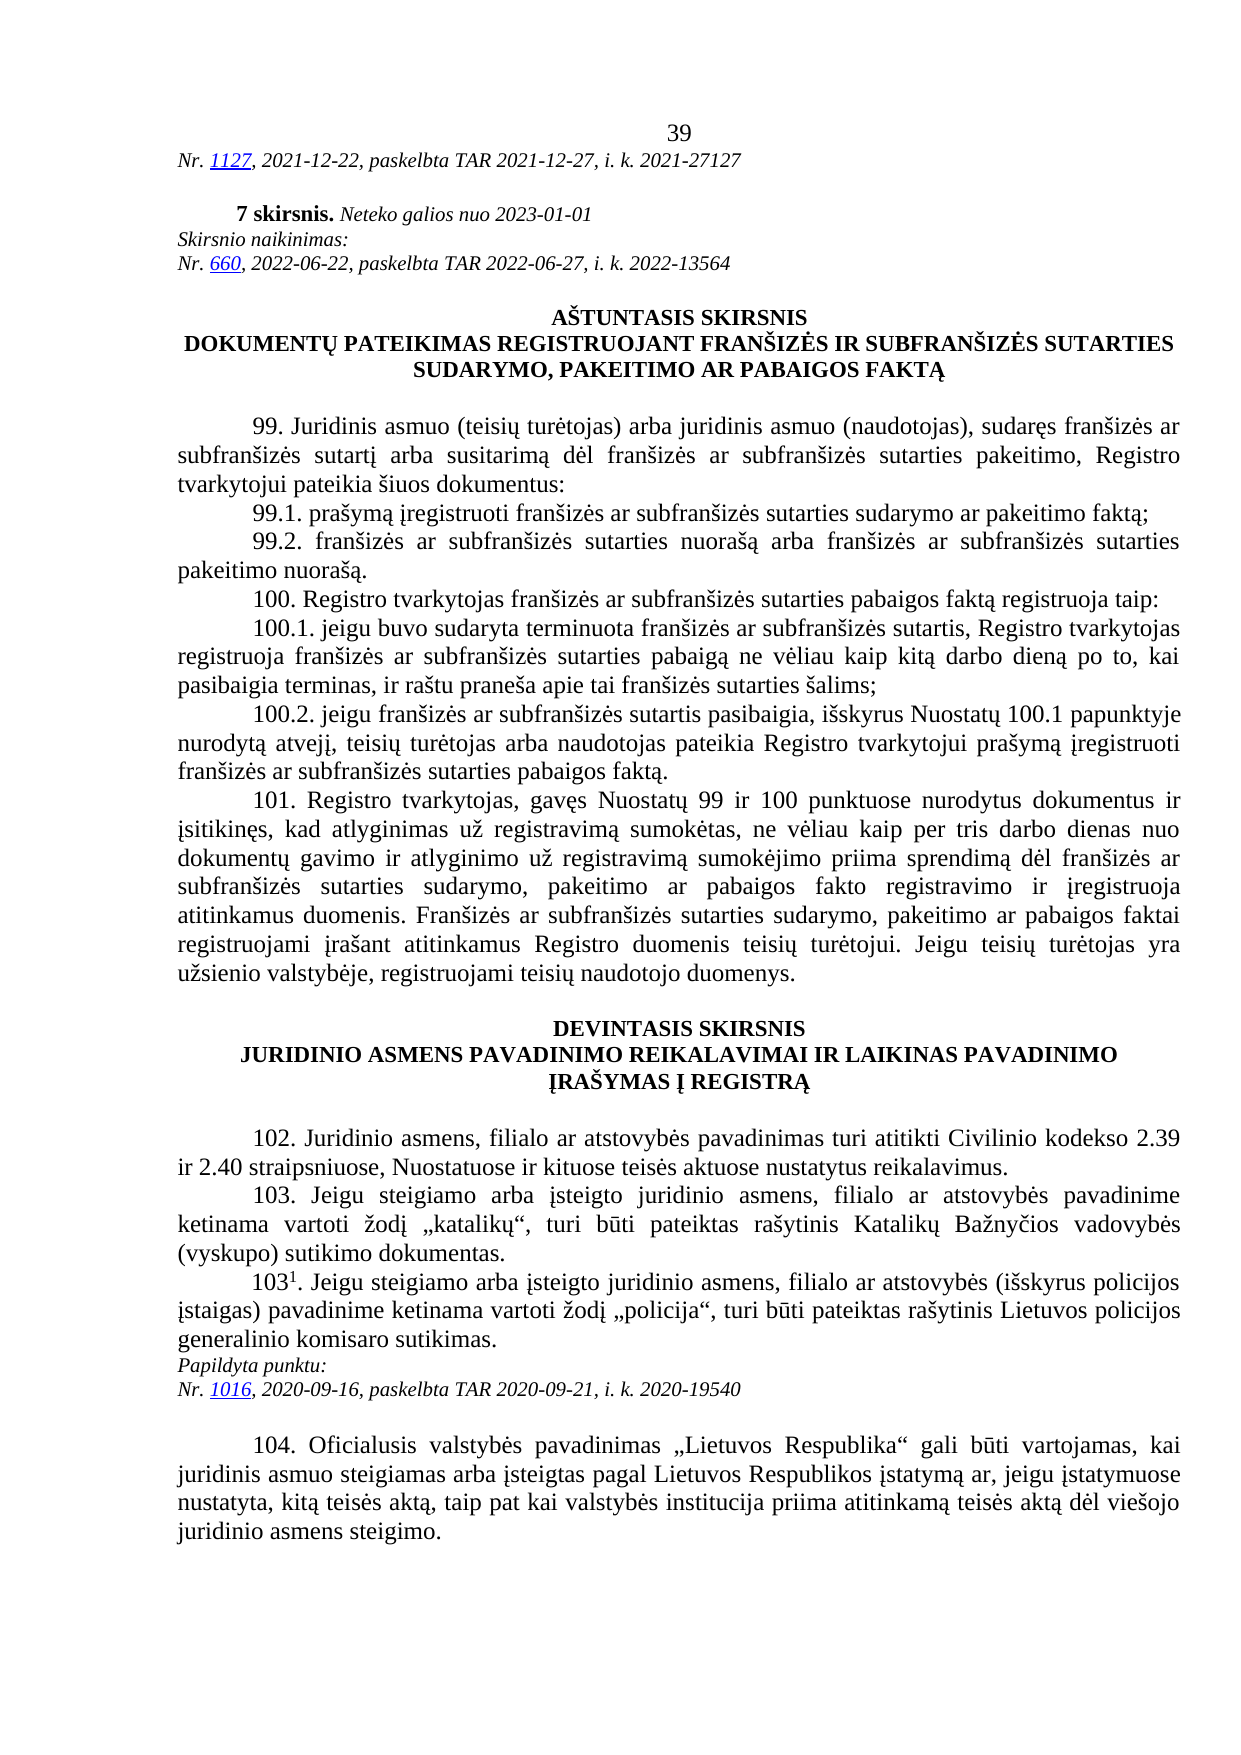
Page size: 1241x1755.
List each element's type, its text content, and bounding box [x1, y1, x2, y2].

text Nr. 1016, 2020-09-16, paskelbta TAR 2020-09-21, i. k. 2020-19540 [177, 1377, 1181, 1401]
text 102. Juridinio asmens, filialo ar atstovybės pavadinimas turi atitikti Civilinio kodekso 2.39 ir 2.40 straipsniuose, Nuostatuose ir kituose teisės aktuose nustatytus reikalavimus. [177, 1123, 1181, 1181]
text 104. Oficialusis valstybės pavadinimas „Lietuvos Respublika“ gali būti vartojamas, kai juridinis asmuo steigiamas arba įsteigtas pagal Lietuvos Respublikos įstatymą ar, jeigu įstatymuose nustatyta, kitą teisės aktą, taip pat kai valstybės institucija priima atitinkamą teisės aktą dėl viešojo juridinio asmens steigimo. [177, 1430, 1181, 1545]
text AŠTUNTASIS SKIRSNIS [177, 304, 1181, 330]
text 100.2. jeigu franšizės ar subfranšizės sutartis pasibaigia, išskyrus Nuostatų 100.1 papunktyje nurodytą atvejį, teisių turėtojas arba naudotojas pateikia Registro tvarkytojui prašymą įregistruoti franšizės ar subfranšizės sutarties pabaigos faktą. [177, 699, 1181, 785]
text DEVINTASIS SKIRSNIS [177, 1015, 1181, 1042]
text 101. Registro tvarkytojas, gavęs Nuostatų 99 ir 100 punktuose nurodytus dokumentus ir įsitikinęs, kad atlyginimas už registravimą sumokėtas, ne vėliau kaip per tris darbo dienas nuo dokumentų gavimo ir atlyginimo už registravimą sumokėjimo priima sprendimą dėl franšizės ar subfranšizės sutarties sudarymo, pakeitimo ar pabaigos fakto registravimo ir įregistruoja atitinkamus duomenis. Franšizės ar subfranšizės sutarties sudarymo, pakeitimo ar pabaigos faktai registruojami įrašant atitinkamus Registro duomenis teisių turėtojui. Jeigu teisių turėtojas yra užsienio valstybėje, registruojami teisių naudotojo duomenys. [177, 785, 1181, 986]
text 100. Registro tvarkytojas franšizės ar subfranšizės sutarties pabaigos faktą registruoja taip: [177, 584, 1181, 613]
text Nr. 1127, 2021-12-22, paskelbta TAR 2021-12-27, i. k. 2021-27127 [177, 148, 1181, 172]
text 100.1. jeigu buvo sudaryta terminuota franšizės ar subfranšizės sutartis, Registro tvarkytojas registruoja franšizės ar subfranšizės sutarties pabaigą ne vėliau kaip kitą darbo dieną po to, kai pasibaigia terminas, ir raštu praneša apie tai franšizės sutarties šalims; [177, 613, 1181, 699]
text 7 skirsnis. Neteko galios nuo 2023-01-01 [177, 200, 1181, 227]
text Papildyta punktu: [177, 1353, 1181, 1377]
text 99. Juridinis asmuo (teisių turėtojas) arba juridinis asmuo (naudotojas), sudaręs franšizės ar subfranšizės sutartį arba susitarimą dėl franšizės ar subfranšizės sutarties pakeitimo, Registro tvarkytojui pateikia šiuos dokumentus: [177, 411, 1181, 498]
text 99.2. franšizės ar subfranšizės sutarties nuorašą arba franšizės ar subfranšizės sutarties pakeitimo nuorašą. [177, 526, 1181, 584]
text 103. Jeigu steigiamo arba įsteigto juridinio asmens, filialo ar atstovybės pavadinime ketinama vartoti žodį „katalikų“, turi būti pateiktas rašytinis Katalikų Bažnyčios vadovybės (vyskupo) sutikimo dokumentas. [177, 1181, 1181, 1267]
text 99.1. prašymą įregistruoti franšizės ar subfranšizės sutarties sudarymo ar pakeitimo faktą; [177, 498, 1181, 526]
text DOKUMENTŲ PATEIKIMAS REGISTRUOJANT FRANŠIZĖS IR SUBFRANŠIZĖS SUTARTIES SUDARYMO, PAKEITIMO AR PABAIGOS FAKTĄ [177, 330, 1181, 383]
text Nr. 660, 2022-06-22, paskelbta TAR 2022-06-27, i. k. 2022-13564 [177, 251, 1181, 275]
text Skirsnio naikinimas: [177, 227, 1181, 251]
text 1031. Jeigu steigiamo arba įsteigto juridinio asmens, filialo ar atstovybės (išskyrus policijos įstaigas) pavadinime ketinama vartoti žodį „policija“, turi būti pateiktas rašytinis Lietuvos policijos generalinio komisaro sutikimas. [177, 1267, 1181, 1353]
text JURIDINIO ASMENS PAVADINIMO REIKALAVIMAI IR LAIKINAS PAVADINIMO ĮRAŠYMAS Į REGISTRĄ [177, 1042, 1181, 1094]
